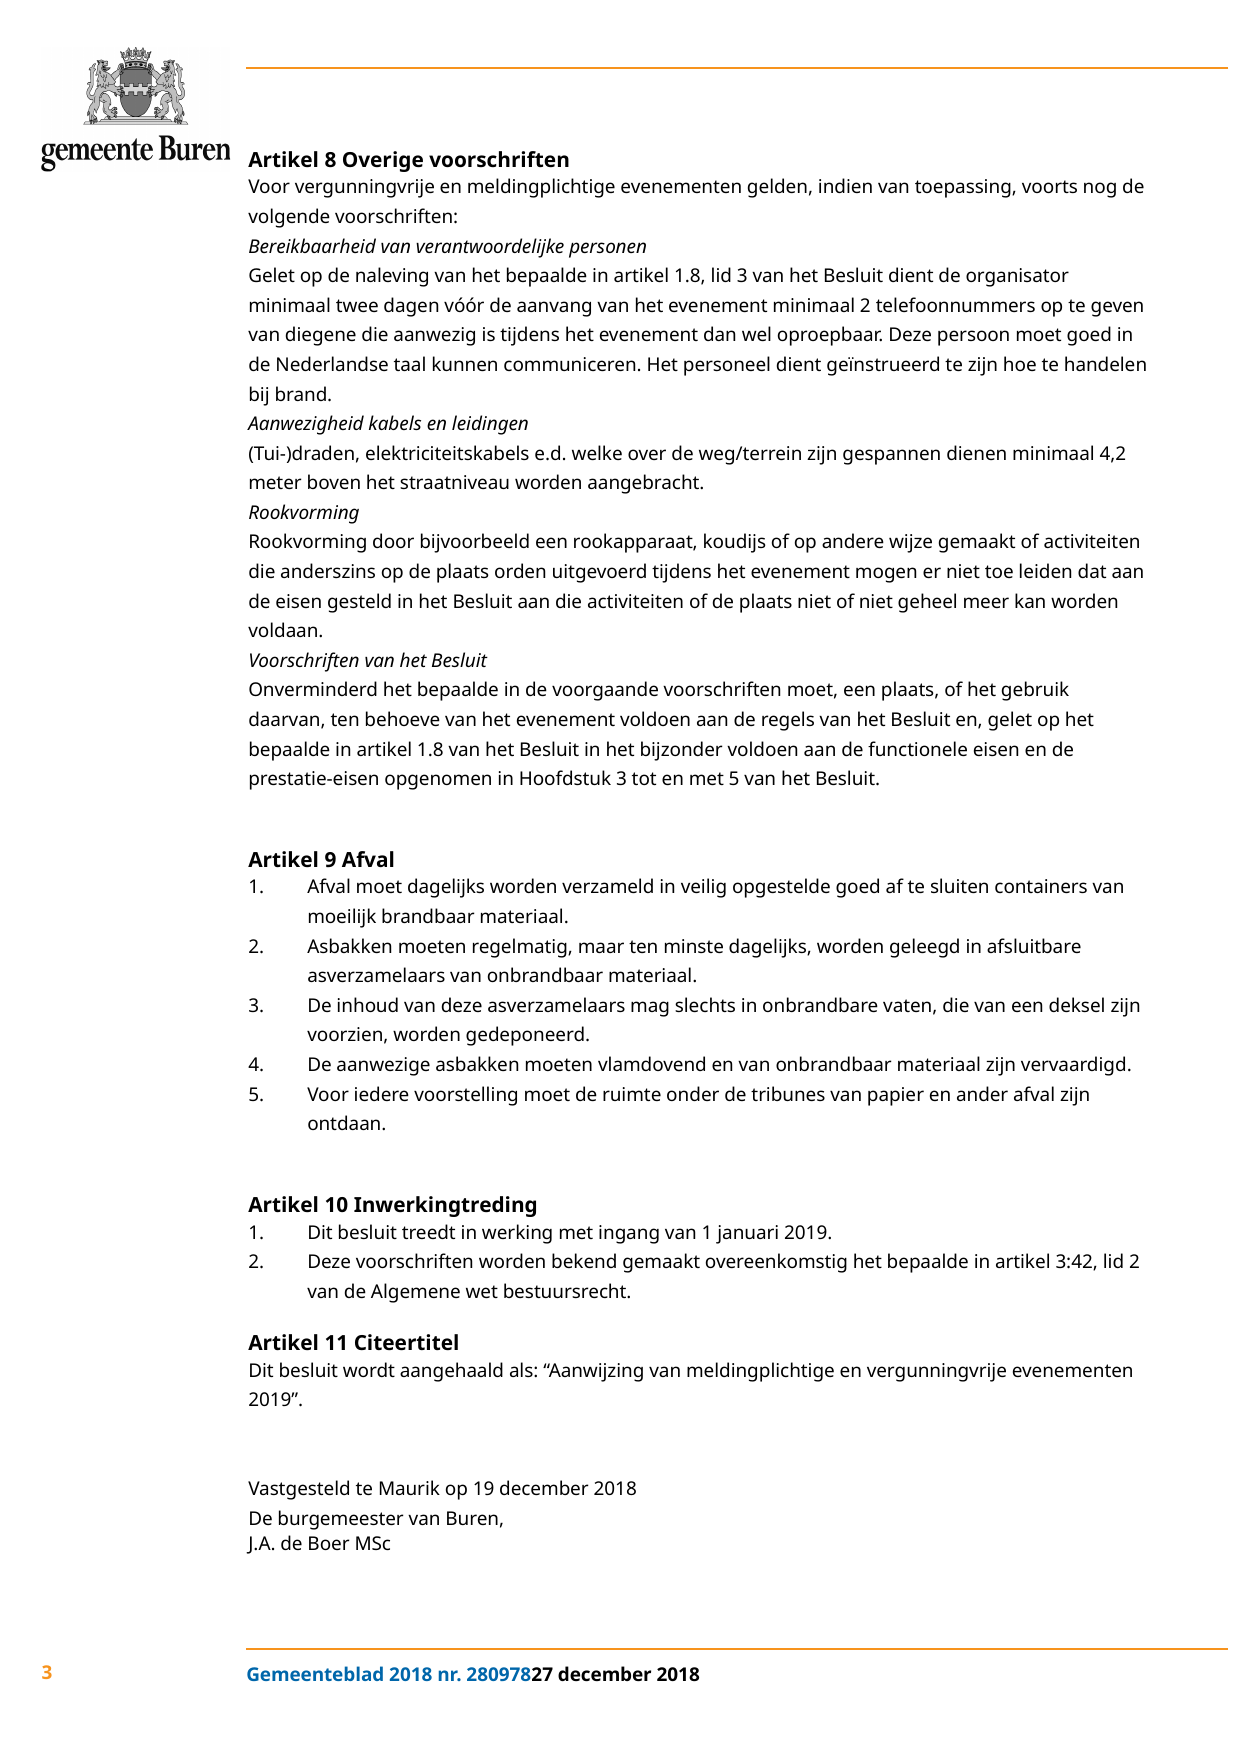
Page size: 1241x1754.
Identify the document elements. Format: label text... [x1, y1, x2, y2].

text Voor vergunningvrije en meldingplichtige evenementen gelden, indien van toepassing, voorts nog de volgende voorschriften: [248, 174, 1152, 229]
list Voor iedere voorstelling moet de ruimte onder de tribunes van papier en ander afval zijn ontdaan. [248, 1081, 1152, 1136]
text Rookvorming [248, 499, 1152, 525]
text J.A. de Boer MSc [248, 1531, 1152, 1556]
text Bereikbaarheid van verantwoordelijke personen [248, 233, 1152, 258]
text Aanwezigheid kabels en leidingen [248, 410, 1152, 436]
list Deze voorschriften worden bekend gemaakt overeenkomstig het bepaalde in artikel 3:42, lid 2 van de Algemene wet bestuursrecht. [248, 1248, 1152, 1304]
text Artikel 8 Overige voorschriften [248, 145, 1152, 174]
text Artikel 9 Afval [248, 845, 1152, 874]
list Asbakken moeten regelmatig, maar ten minste dagelijks, worden geleegd in afsluitbare asverzamelaars van onbrandbaar materiaal. [248, 933, 1152, 988]
text Dit besluit wordt aangehaald als: “Aanwijzing van meldingplichtige en vergunningvrije evenementen 2019”. [248, 1357, 1152, 1412]
list Afval moet dagelijks worden verzameld in veilig opgestelde goed af te sluiten containers van moeilijk brandbaar materiaal. [248, 874, 1152, 929]
text Voorschriften van het Besluit [248, 647, 1152, 673]
text Artikel 10 Inwerkingtreding [248, 1190, 1152, 1219]
text Artikel 11 Citeertitel [248, 1328, 1152, 1357]
text Gelet op de naleving van het bepaalde in artikel 1.8, lid 3 van het Besluit dient de organisator minimaal twee dagen vóór de aanvang van het evenement minimaal 2 telefoonnummers op te geven van diegene die aanwezig is tijdens het evenement dan wel oproepbaar. Deze persoon moet goed in de Nederlandse taal kunnen communiceren. Het personeel dient geïnstrueerd te zijn hoe te handelen bij brand. [248, 262, 1152, 406]
list Dit besluit treedt in werking met ingang van 1 januari 2019. [248, 1219, 1152, 1244]
text Rookvorming door bijvoorbeeld een rookapparaat, koudijs of op andere wijze gemaakt of activiteiten die anderszins op de plaats orden uitgevoerd tijdens het evenement mogen er niet toe leiden dat aan de eisen gesteld in het Besluit aan die activiteiten of de plaats niet of niet geheel meer kan worden voldaan. [248, 529, 1152, 643]
text De burgemeester van Buren, [248, 1505, 1152, 1531]
text (Tui-)draden, elektriciteitskabels e.d. welke over de weg/terrein zijn gespannen dienen minimaal 4,2 meter boven het straatniveau worden aangebracht. [248, 440, 1152, 495]
list De aanwezige asbakken moeten vlamdovend en van onbrandbaar materiaal zijn vervaardigd. [248, 1051, 1152, 1077]
text Vastgesteld te Maurik op 19 december 2018 [248, 1475, 1152, 1501]
text Onverminderd het bepaalde in de voorgaande voorschriften moet, een plaats, of het gebruik daarvan, ten behoeve van het evenement voldoen aan de regels van het Besluit en, gelet op het bepaalde in artikel 1.8 van het Besluit in het bijzonder voldoen aan de functionele eisen en de prestatie-eisen opgenomen in Hoofdstuk 3 tot en met 5 van het Besluit. [248, 677, 1152, 791]
list De inhoud van deze asverzamelaars mag slechts in onbrandbare vaten, die van een deksel zijn voorzien, worden gedeponeerd. [248, 992, 1152, 1047]
picture [41, 47, 231, 172]
